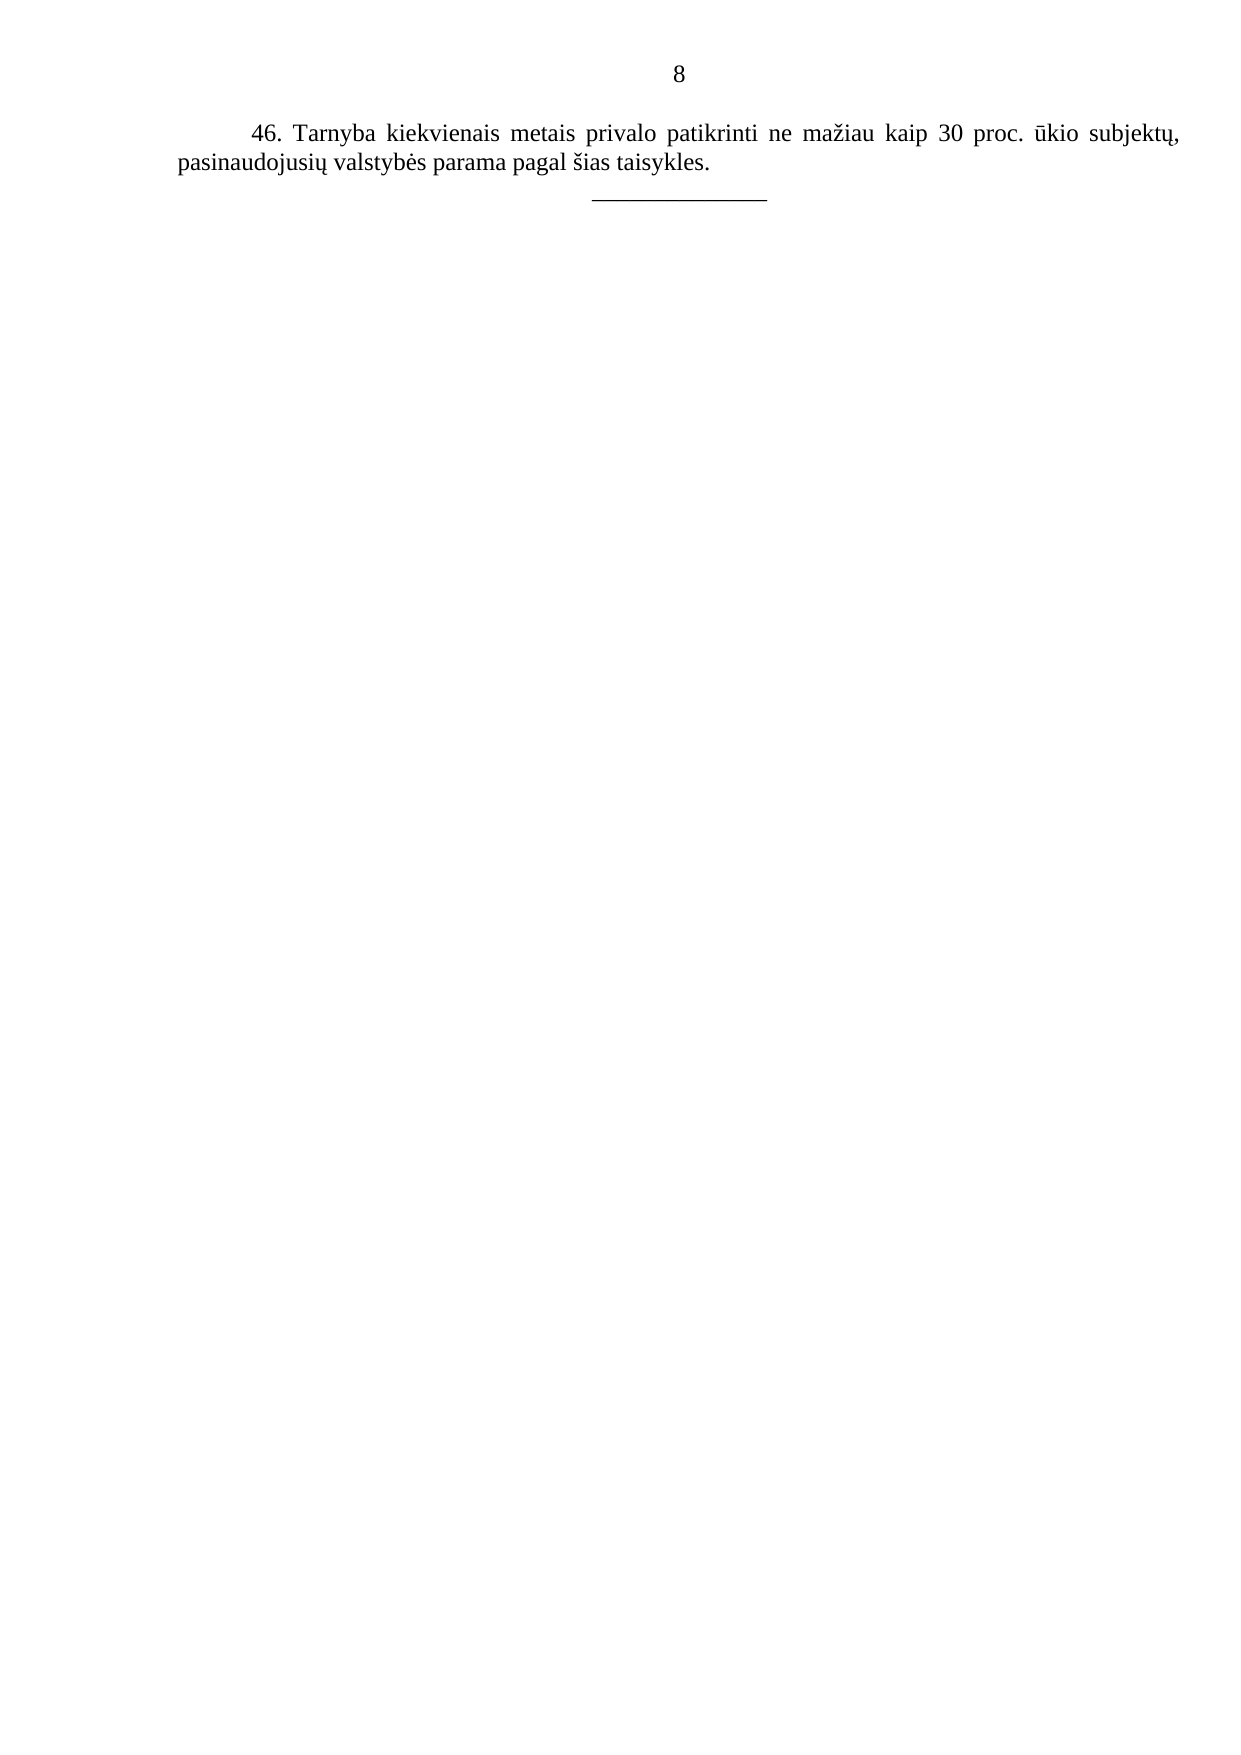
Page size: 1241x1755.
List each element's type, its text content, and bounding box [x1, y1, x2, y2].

text ______________ [177, 176, 1181, 204]
text 46. Tarnyba kiekvienais metais privalo patikrinti ne mažiau kaip 30 proc. ūkio subjektų, pasinaudojusių valstybės parama pagal šias taisykles. [177, 118, 1181, 176]
